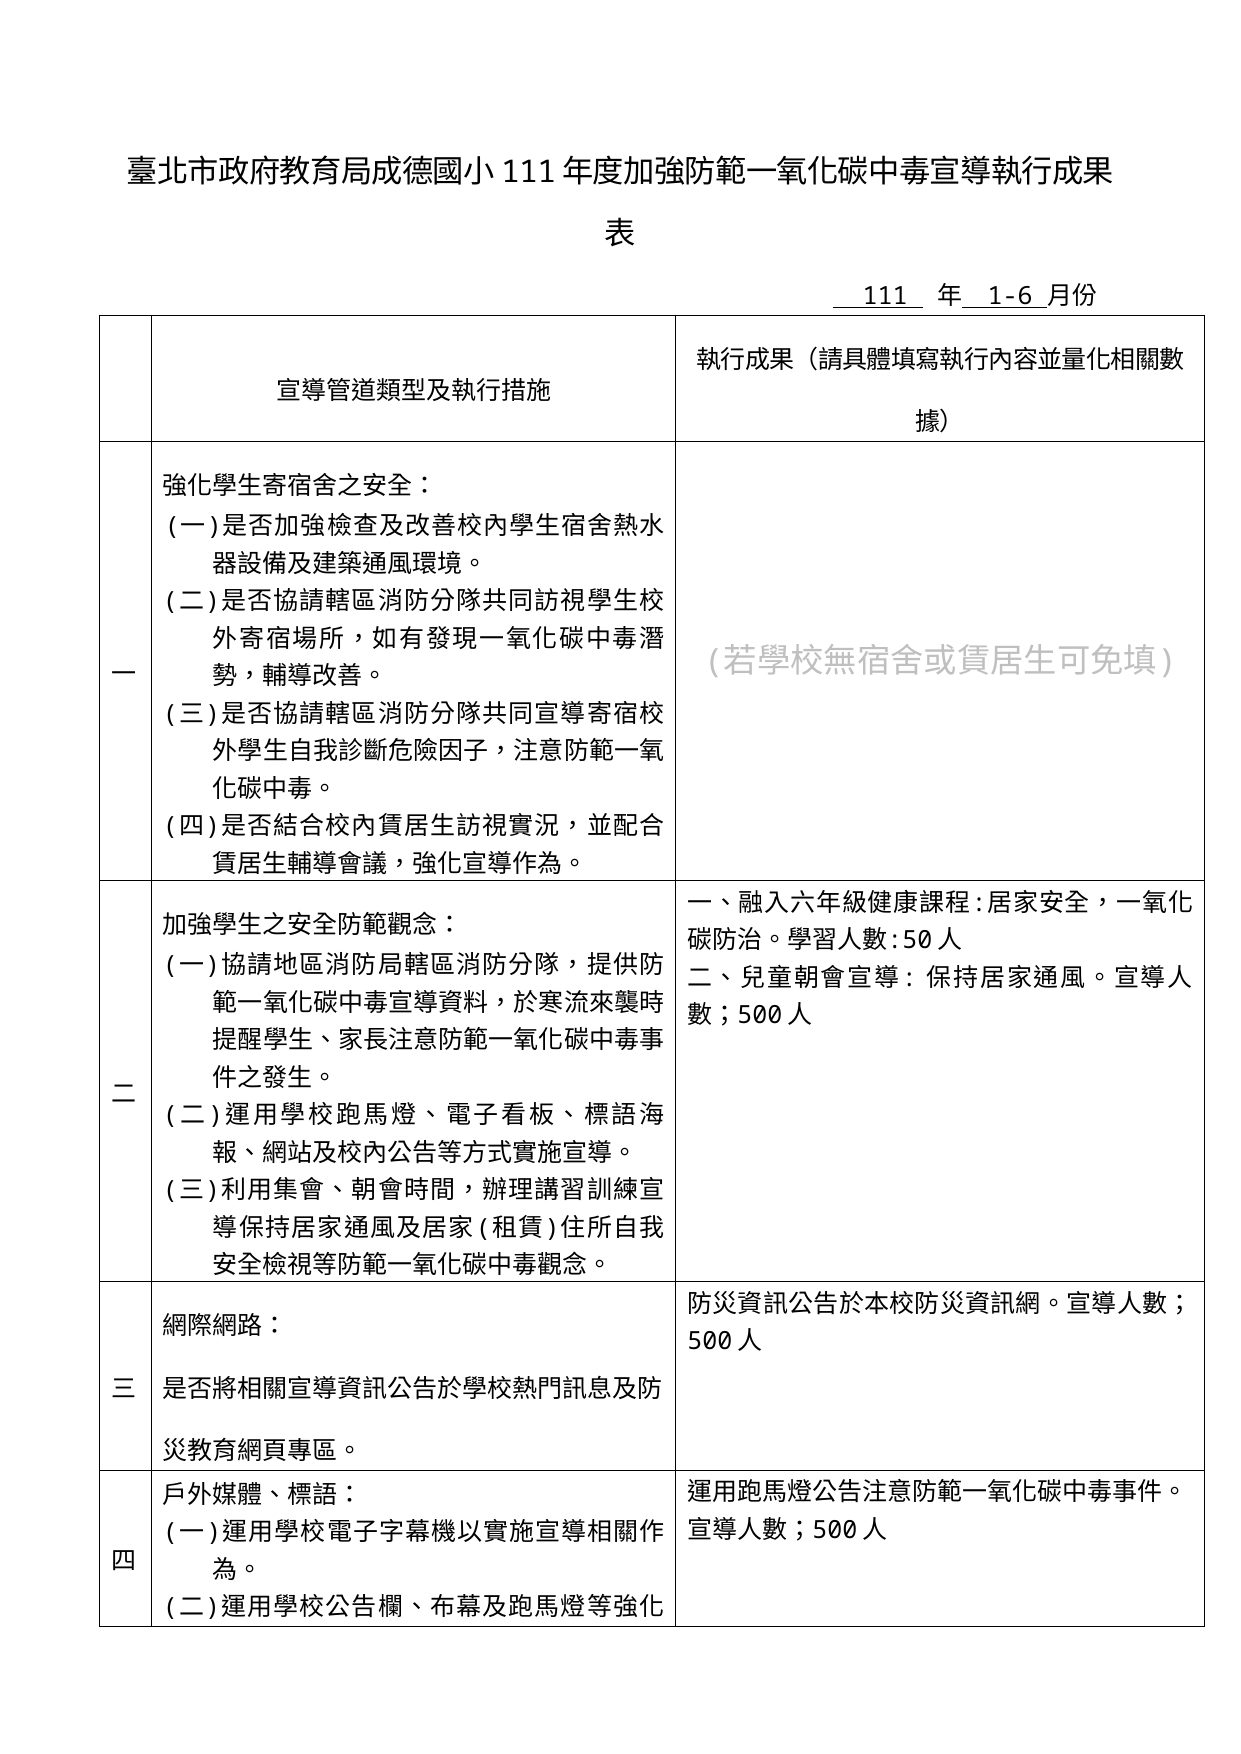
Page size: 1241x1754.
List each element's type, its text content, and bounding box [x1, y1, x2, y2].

table_header 執行成果（請具體填寫執行內容並量化相關數據） [676, 316, 1204, 441]
table_header 宣導管道類型及執行措施 [152, 316, 675, 441]
table_cell 三 [100, 1282, 151, 1470]
table_cell 運用跑馬燈公告注意防範一氧化碳中毒事件。 宣導人數；500人 [676, 1471, 1204, 1626]
text 臺北市政府教育局成德國小111年度加強防範一氧化碳中毒宣導執行成果表 [118, 127, 1122, 252]
table_cell 加強學生之安全防範觀念： (一)協請地區消防局轄區消防分隊，提供防範一氧化碳中毒宣導資料，於寒流來襲時提醒學生、家長注意防範一氧化碳中毒事件之發生。 (二)運用學校跑馬燈、電子看板、標語海報、網站及校內公告等方式實施宣導。 (三)利用集會、朝會時間，辦理講習訓練宣導保持居家通風及居家(租賃)住所自我安全檢視等防範一氧化碳中毒觀念。 [152, 881, 675, 1281]
table_cell 網際網路： 是否將相關宣導資訊公告於學校熱門訊息及防災教育網頁專區。 [152, 1282, 675, 1470]
table_cell 強化學生寄宿舍之安全： (一)是否加強檢查及改善校內學生宿舍熱水器設備及建築通風環境。 (二)是否協請轄區消防分隊共同訪視學生校外寄宿場所，如有發現一氧化碳中毒潛勢，輔導改善。 (三)是否協請轄區消防分隊共同宣導寄宿校外學生自我診斷危險因子，注意防範一氧化碳中毒。 (四)是否結合校內賃居生訪視實況，並配合賃居生輔導會議，強化宣導作為。 [152, 442, 675, 880]
table_cell 戶外媒體、標語： (一)運用學校電子字幕機以實施宣導相關作為。 (二)運用學校公告欄、布幕及跑馬燈等強化 [152, 1471, 675, 1626]
table_header [100, 316, 151, 441]
table_cell (若學校無宿舍或賃居生可免填) [676, 442, 1204, 880]
table_cell 四 [100, 1471, 151, 1626]
text 111 年 1-6 月份 [118, 252, 1097, 314]
table_cell 一 [100, 442, 151, 880]
table_cell 防災資訊公告於本校防災資訊網。宣導人數；500人 [676, 1282, 1204, 1470]
table_cell 一、融入六年級健康課程:居家安全，一氧化碳防治。學習人數:50人 二、兒童朝會宣導: 保持居家通風。宣導人數；500人 [676, 881, 1204, 1281]
table_cell 二 [100, 881, 151, 1281]
